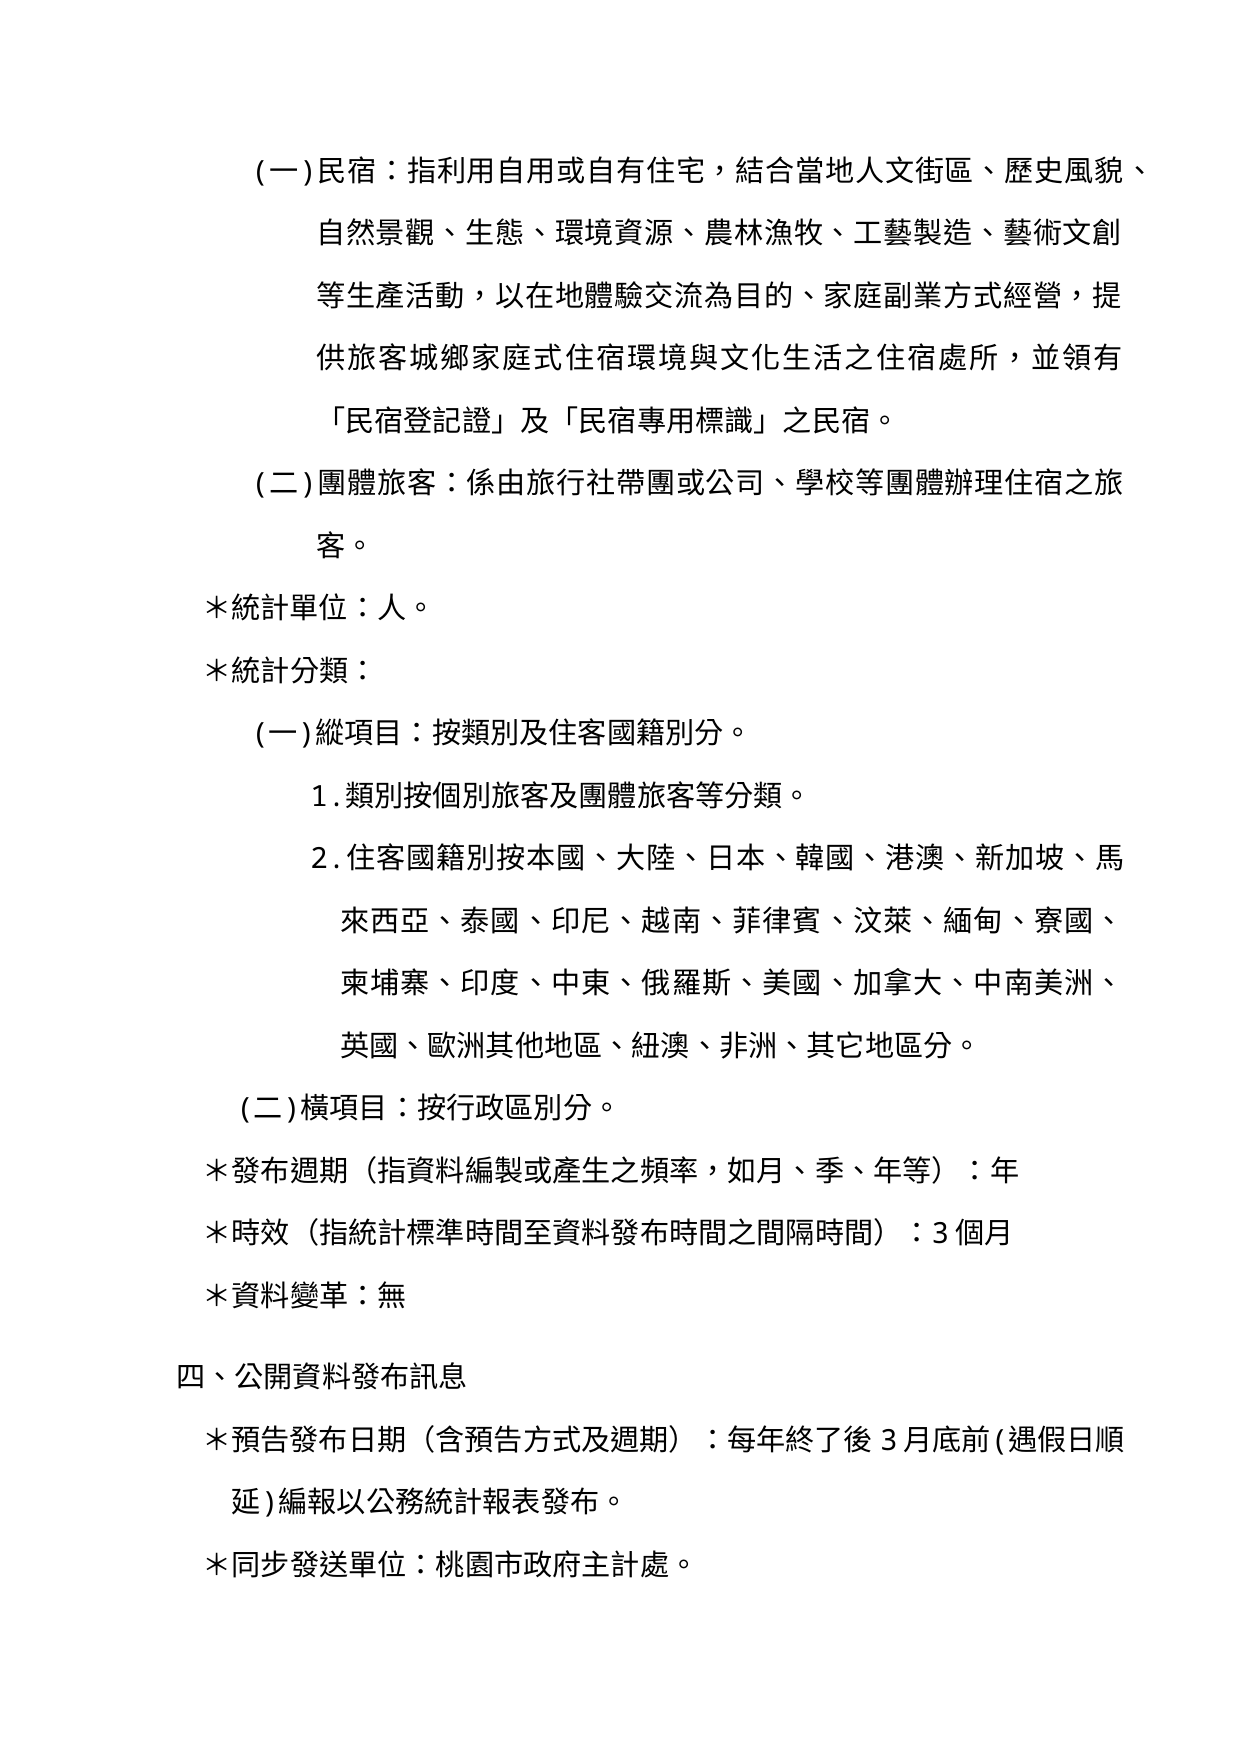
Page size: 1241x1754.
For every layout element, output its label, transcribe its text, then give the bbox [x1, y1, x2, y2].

text ＊同步發送單位：桃園市政府主計處。 [190, 1521, 1125, 1583]
text ＊時效（指統計標準時間至資料發布時間之間隔時間）：3個月 [190, 1189, 1125, 1252]
text ＊發布週期（指資料編製或產生之頻率，如月、季、年等）：年 [190, 1127, 1125, 1189]
text ＊資料變革：無 [160, 1252, 1125, 1314]
text (二)橫項目：按行政區別分。 [236, 1064, 1125, 1127]
text (一)縱項目：按類別及住客國籍別分。 [251, 689, 1125, 752]
text 1.類別按個別旅客及團體旅客等分類。 [310, 752, 1125, 814]
text (二)團體旅客：係由旅行社帶團或公司、學校等團體辦理住宿之旅客。 [251, 439, 1125, 564]
text 2.住客國籍別按本國、大陸、日本、韓國、港澳、新加坡、馬來西亞、泰國、印尼、越南、菲律賓、汶萊、緬甸、寮國、柬埔寨、印度、中東、俄羅斯、美國、加拿大、中南美洲、英國、歐洲其他地區、紐澳、非洲、其它地區分。 [310, 814, 1125, 1064]
text (一)民宿：指利用自用或自有住宅，結合當地人文街區、歷史風貌、自然景觀、生態、環境資源、農林漁牧、工藝製造、藝術文創等生產活動，以在地體驗交流為目的、家庭副業方式經營，提供旅客城鄉家庭式住宿環境與文化生活之住宿處所，並領有「民宿登記證」及「民宿專用標識」之民宿。 [251, 127, 1125, 439]
text 四、公開資料發布訊息 [176, 1333, 1125, 1396]
text ＊預告發布日期（含預告方式及週期）：每年終了後3月底前(遇假日順延)編報以公務統計報表發布。 [202, 1396, 1125, 1521]
text ＊統計單位：人。 [190, 564, 1125, 627]
text ＊統計分類： [202, 627, 1125, 689]
